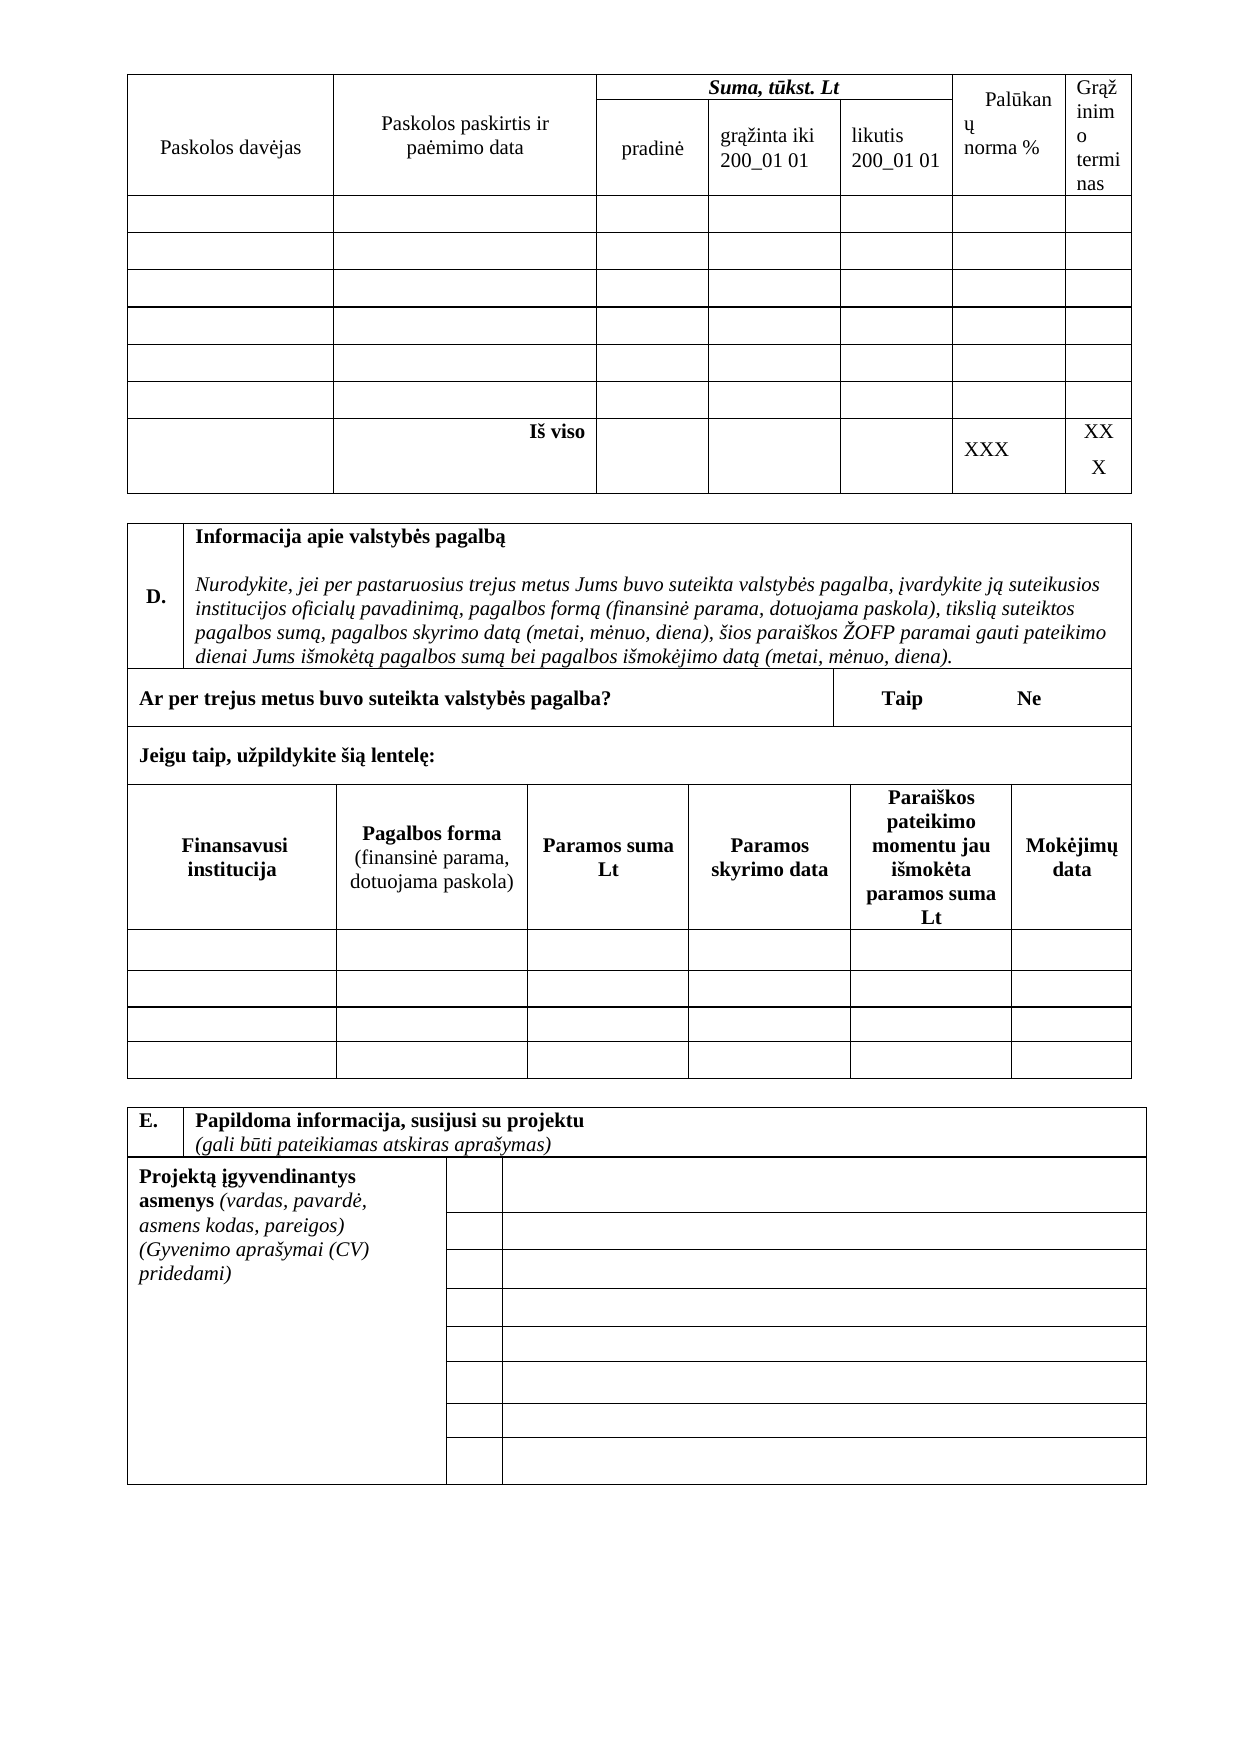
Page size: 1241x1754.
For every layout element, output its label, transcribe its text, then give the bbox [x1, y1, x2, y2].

table_cell [709, 233, 840, 269]
table_cell [597, 345, 708, 381]
table_cell [1066, 345, 1131, 381]
table_cell XXX [1066, 419, 1131, 493]
table_cell [597, 419, 708, 493]
table_header E. [128, 1108, 183, 1156]
table_cell Projektą įgyvendinantys asmenys (vardas, pavardė, asmens kodas, pareigos) (Gyvenimo aprašymai (CV) pridedami) [128, 1158, 446, 1484]
table_cell [841, 270, 952, 306]
table_cell [128, 382, 333, 418]
table_cell [841, 419, 952, 493]
table_cell [597, 233, 708, 269]
table_cell [334, 270, 596, 306]
table_cell [953, 382, 1065, 418]
table_cell Suma, tūkst. Lt [597, 75, 952, 99]
table_cell [851, 1008, 1011, 1041]
table_cell Jeigu taip, užpildykite šią lentelę: [128, 727, 1131, 784]
table_cell Palūkanų norma % [953, 75, 1065, 195]
table_cell [953, 345, 1065, 381]
table_cell [128, 270, 333, 306]
table_cell [1012, 971, 1131, 1006]
table_cell [334, 345, 596, 381]
table_cell [1066, 196, 1131, 232]
table_cell [851, 971, 1011, 1006]
table_cell Ar per trejus metus buvo suteikta valstybės pagalba? [128, 669, 833, 726]
table_cell Mokėjimų data [1012, 785, 1131, 929]
table_cell [447, 1213, 502, 1249]
table_cell [1012, 1008, 1131, 1041]
table_cell [851, 1042, 1011, 1077]
table_cell [953, 233, 1065, 269]
table_cell [128, 233, 333, 269]
table_cell [528, 1042, 688, 1077]
table_cell [334, 196, 596, 232]
table_cell [503, 1362, 1146, 1402]
table_cell [128, 930, 336, 970]
table_cell [841, 233, 952, 269]
table_cell [447, 1438, 502, 1484]
table_cell [1012, 930, 1131, 970]
table_cell [1012, 1042, 1131, 1077]
table_cell [447, 1327, 502, 1361]
table_cell [447, 1289, 502, 1326]
table_cell [841, 345, 952, 381]
table_cell [841, 382, 952, 418]
table_cell [851, 930, 1011, 970]
table_cell Paraiškos pateikimo momentu jau išmokėta paramos suma Lt [851, 785, 1011, 929]
table_cell [128, 971, 336, 1006]
table_cell [528, 971, 688, 1006]
table_cell [337, 930, 527, 970]
table_cell [128, 1042, 336, 1077]
table_cell [841, 196, 952, 232]
table_cell [597, 196, 708, 232]
table_cell grąžinta iki 200_01 01 [709, 100, 840, 195]
table_cell [503, 1213, 1146, 1249]
table_cell Grąžinimo terminas [1066, 75, 1131, 195]
table_cell [1066, 270, 1131, 306]
table_cell [334, 382, 596, 418]
table_cell [447, 1250, 502, 1287]
table_cell [128, 308, 333, 343]
table_cell likutis 200_01 01 [841, 100, 952, 195]
table_cell [503, 1404, 1146, 1437]
table_cell pradinė [597, 100, 708, 195]
table_cell [597, 382, 708, 418]
table_cell [709, 270, 840, 306]
table_cell [503, 1158, 1146, 1212]
table_cell Paskolos davėjas [128, 75, 333, 195]
table_cell Paramos suma Lt [528, 785, 688, 929]
table_cell Paramos skyrimo data [689, 785, 850, 929]
table_cell [503, 1250, 1146, 1287]
table_cell Finansavusi institucija [128, 785, 336, 929]
table_cell [597, 308, 708, 343]
table_cell [337, 1042, 527, 1077]
table_cell [689, 930, 850, 970]
table_cell [1066, 233, 1131, 269]
table_cell [597, 270, 708, 306]
table_cell [337, 971, 527, 1006]
table_cell [689, 971, 850, 1006]
table_cell Iš viso [334, 419, 596, 493]
table_header Papildoma informacija, susijusi su projektu (gali būti pateikiamas atskiras aprašymas) [184, 1108, 1146, 1156]
table_cell [689, 1008, 850, 1041]
table_cell [447, 1362, 502, 1402]
table_cell [709, 419, 840, 493]
table_cell [503, 1438, 1146, 1484]
table_cell [337, 1008, 527, 1041]
table_cell [1066, 382, 1131, 418]
table_cell [709, 196, 840, 232]
table_cell [334, 308, 596, 343]
table_cell [128, 419, 333, 493]
table_cell Taip Ne [834, 669, 1131, 726]
table_cell XXX [953, 419, 1065, 493]
table_header D. [128, 524, 183, 668]
table_cell [709, 345, 840, 381]
table_cell [953, 196, 1065, 232]
table_cell [528, 930, 688, 970]
table_cell [447, 1158, 502, 1212]
table_cell [709, 308, 840, 343]
table_cell Paskolos paskirtis ir paėmimo data [334, 75, 596, 195]
table_cell [447, 1404, 502, 1437]
table_cell [503, 1289, 1146, 1326]
table_cell [689, 1042, 850, 1077]
table_cell [1066, 308, 1131, 343]
table_header Informacija apie valstybės pagalbą Nurodykite, jei per pastaruosius trejus metus Jums buvo suteikta valstybės pagalba, įvardykite ją suteikusios institucijos oficialų pavadinimą, pagalbos formą (finansinė parama, dotuojama paskola), tikslią suteiktos pagalbos sumą, pagalbos skyrimo datą (metai, mėnuo, diena), šios paraiškos ŽOFP paramai gauti pateikimo dienai Jums išmokėtą pagalbos sumą bei pagalbos išmokėjimo datą (metai, mėnuo, diena). [184, 524, 1131, 668]
table_cell [128, 196, 333, 232]
table_cell [334, 233, 596, 269]
table_cell [503, 1327, 1146, 1361]
table_cell Pagalbos forma (finansinė parama, dotuojama paskola) [337, 785, 527, 929]
table_cell [528, 1008, 688, 1041]
table_cell [709, 382, 840, 418]
table_cell [841, 308, 952, 343]
table_cell [953, 308, 1065, 343]
table_cell [128, 345, 333, 381]
table_cell [953, 270, 1065, 306]
table_cell [128, 1008, 336, 1041]
